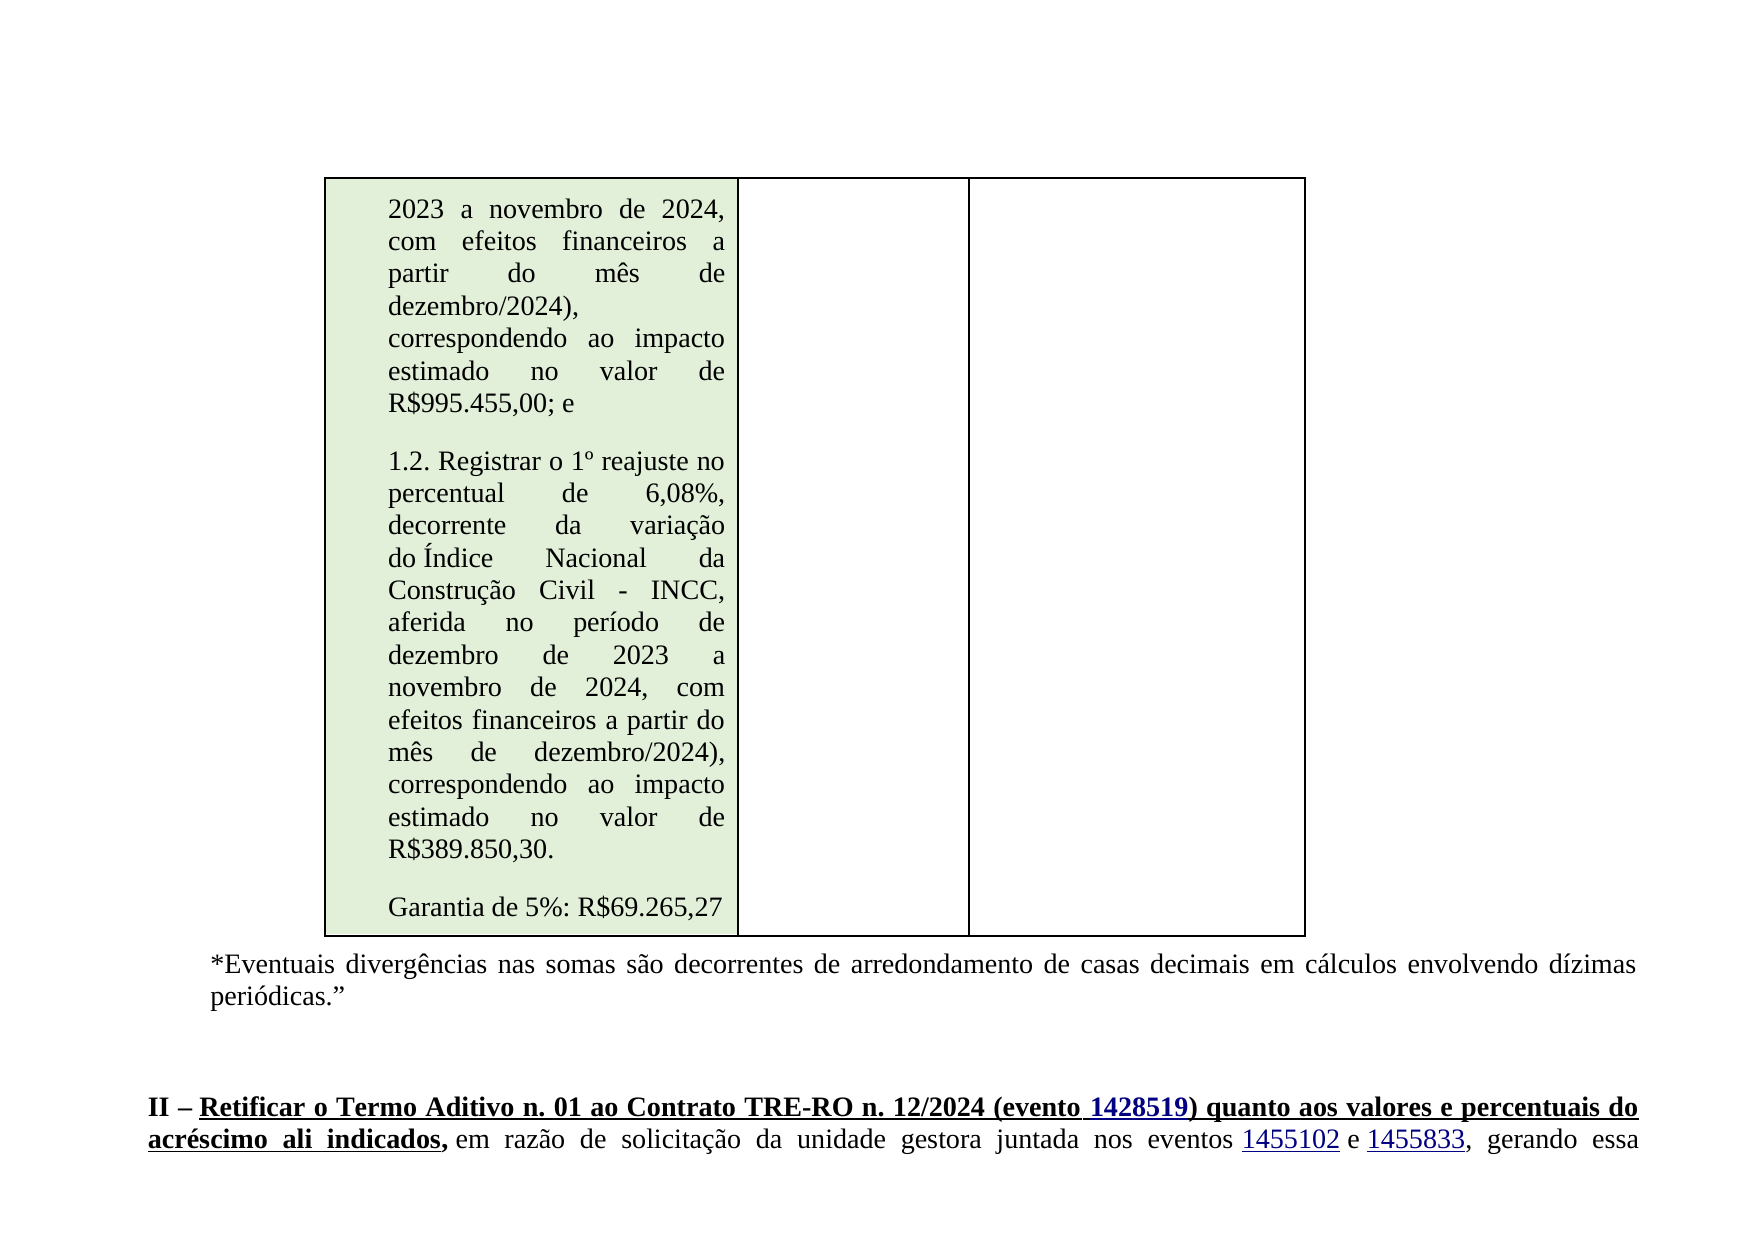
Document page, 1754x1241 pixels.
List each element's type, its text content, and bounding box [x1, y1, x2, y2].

table_header - [970, 179, 1304, 934]
text *Eventuais divergências nas somas são decorrentes de arredondamento de casas decimais em cálculos envolvendo dízimas periódicas.” [210, 947, 1639, 1012]
text II – Retificar o Termo Aditivo n. 01 ao Contrato TRE-RO n. 12/2024 (evento 1428519) quanto aos valores e percentuais do acréscimo ali indicados, em razão de solicitação da unidade gestora juntada nos eventos 1455102 e 1455833, gerando essa [148, 1090, 1639, 1155]
table_header [739, 179, 968, 934]
table_header 2023 a novembro de 2024, com efeitos financeiros a partir do mês de dezembro/2024), correspondendo ao impacto estimado no valor de R$995.455,00; e 1.2. Registrar o 1º reajuste no percentual de 6,08%, decorrente da variação do Índice Nacional da Construção Civil - INCC, aferida no período de dezembro de 2023 a novembro de 2024, com efeitos financeiros a partir do mês de dezembro/2024), correspondendo ao impacto estimado no valor de R$389.850,30. Garantia de 5%: R$69.265,27 [326, 179, 737, 934]
